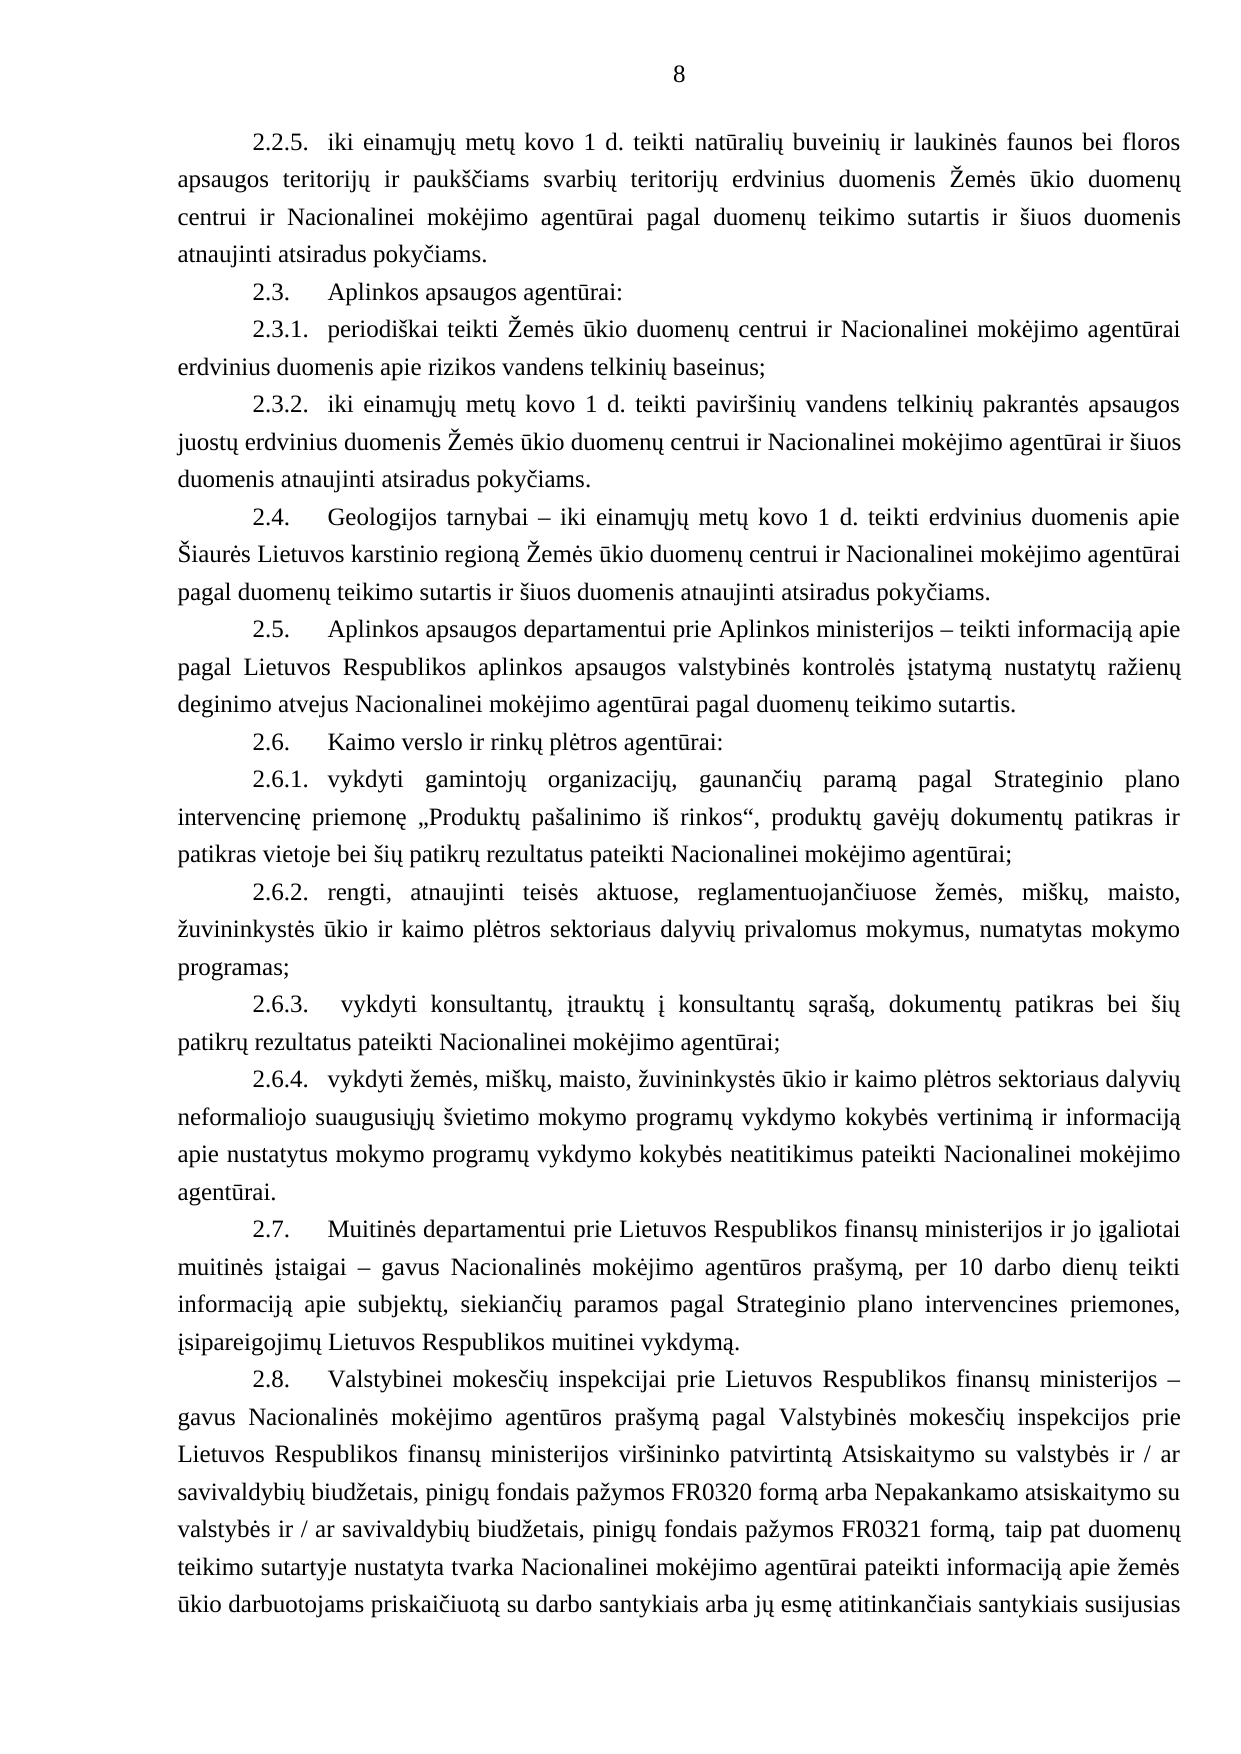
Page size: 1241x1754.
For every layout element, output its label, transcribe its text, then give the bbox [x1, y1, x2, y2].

text 2.4. Geologijos tarnybai – iki einamųjų metų kovo 1 d. teikti erdvinius duomenis apie Šiaurės Lietuvos karstinio regioną Žemės ūkio duomenų centrui ir Nacionalinei mokėjimo agentūrai pagal duomenų teikimo sutartis ir šiuos duomenis atnaujinti atsiradus pokyčiams. [177, 493, 1181, 606]
text 2.6.1. vykdyti gamintojų organizacijų, gaunančių paramą pagal Strateginio plano intervencinę priemonę „Produktų pašalinimo iš rinkos“, produktų gavėjų dokumentų patikras ir patikras vietoje bei šių patikrų rezultatus pateikti Nacionalinei mokėjimo agentūrai; [177, 756, 1181, 868]
text 2.6.3. vykdyti konsultantų, įtrauktų į konsultantų sąrašą, dokumentų patikras bei šių patikrų rezultatus pateikti Nacionalinei mokėjimo agentūrai; [177, 981, 1181, 1056]
text 2.3.2. iki einamųjų metų kovo 1 d. teikti paviršinių vandens telkinių pakrantės apsaugos juostų erdvinius duomenis Žemės ūkio duomenų centrui ir Nacionalinei mokėjimo agentūrai ir šiuos duomenis atnaujinti atsiradus pokyčiams. [177, 381, 1181, 493]
text 2.5. Aplinkos apsaugos departamentui prie Aplinkos ministerijos – teikti informaciją apie pagal Lietuvos Respublikos aplinkos apsaugos valstybinės kontrolės įstatymą nustatytų ražienų deginimo atvejus Nacionalinei mokėjimo agentūrai pagal duomenų teikimo sutartis. [177, 606, 1181, 718]
text 2.6.4. vykdyti žemės, miškų, maisto, žuvininkystės ūkio ir kaimo plėtros sektoriaus dalyvių neformaliojo suaugusiųjų švietimo mokymo programų vykdymo kokybės vertinimą ir informaciją apie nustatytus mokymo programų vykdymo kokybės neatitikimus pateikti Nacionalinei mokėjimo agentūrai. [177, 1056, 1181, 1206]
text 2.2.5. iki einamųjų metų kovo 1 d. teikti natūralių buveinių ir laukinės faunos bei floros apsaugos teritorijų ir paukščiams svarbių teritorijų erdvinius duomenis Žemės ūkio duomenų centrui ir Nacionalinei mokėjimo agentūrai pagal duomenų teikimo sutartis ir šiuos duomenis atnaujinti atsiradus pokyčiams. [177, 118, 1181, 268]
text 2.6.2. rengti, atnaujinti teisės aktuose, reglamentuojančiuose žemės, miškų, maisto, žuvininkystės ūkio ir kaimo plėtros sektoriaus dalyvių privalomus mokymus, numatytas mokymo programas; [177, 868, 1181, 981]
text 2.8. Valstybinei mokesčių inspekcijai prie Lietuvos Respublikos finansų ministerijos – gavus Nacionalinės mokėjimo agentūros prašymą pagal Valstybinės mokesčių inspekcijos prie Lietuvos Respublikos finansų ministerijos viršininko patvirtintą Atsiskaitymo su valstybės ir / ar savivaldybių biudžetais, pinigų fondais pažymos FR0320 formą arba Nepakankamo atsiskaitymo su valstybės ir / ar savivaldybių biudžetais, pinigų fondais pažymos FR0321 formą, taip pat duomenų teikimo sutartyje nustatyta tvarka Nacionalinei mokėjimo agentūrai pateikti informaciją apie žemės ūkio darbuotojams priskaičiuotą su darbo santykiais arba jų esmę atitinkančiais santykiais susijusias [177, 1356, 1181, 1618]
text 2.3.1. periodiškai teikti Žemės ūkio duomenų centrui ir Nacionalinei mokėjimo agentūrai erdvinius duomenis apie rizikos vandens telkinių baseinus; [177, 306, 1181, 381]
text 2.6. Kaimo verslo ir rinkų plėtros agentūrai: [177, 718, 1181, 756]
text 2.3. Aplinkos apsaugos agentūrai: [177, 268, 1181, 306]
text 2.7. Muitinės departamentui prie Lietuvos Respublikos finansų ministerijos ir jo įgaliotai muitinės įstaigai – gavus Nacionalinės mokėjimo agentūros prašymą, per 10 darbo dienų teikti informaciją apie subjektų, siekiančių paramos pagal Strateginio plano intervencines priemones, įsipareigojimų Lietuvos Respublikos muitinei vykdymą. [177, 1206, 1181, 1356]
